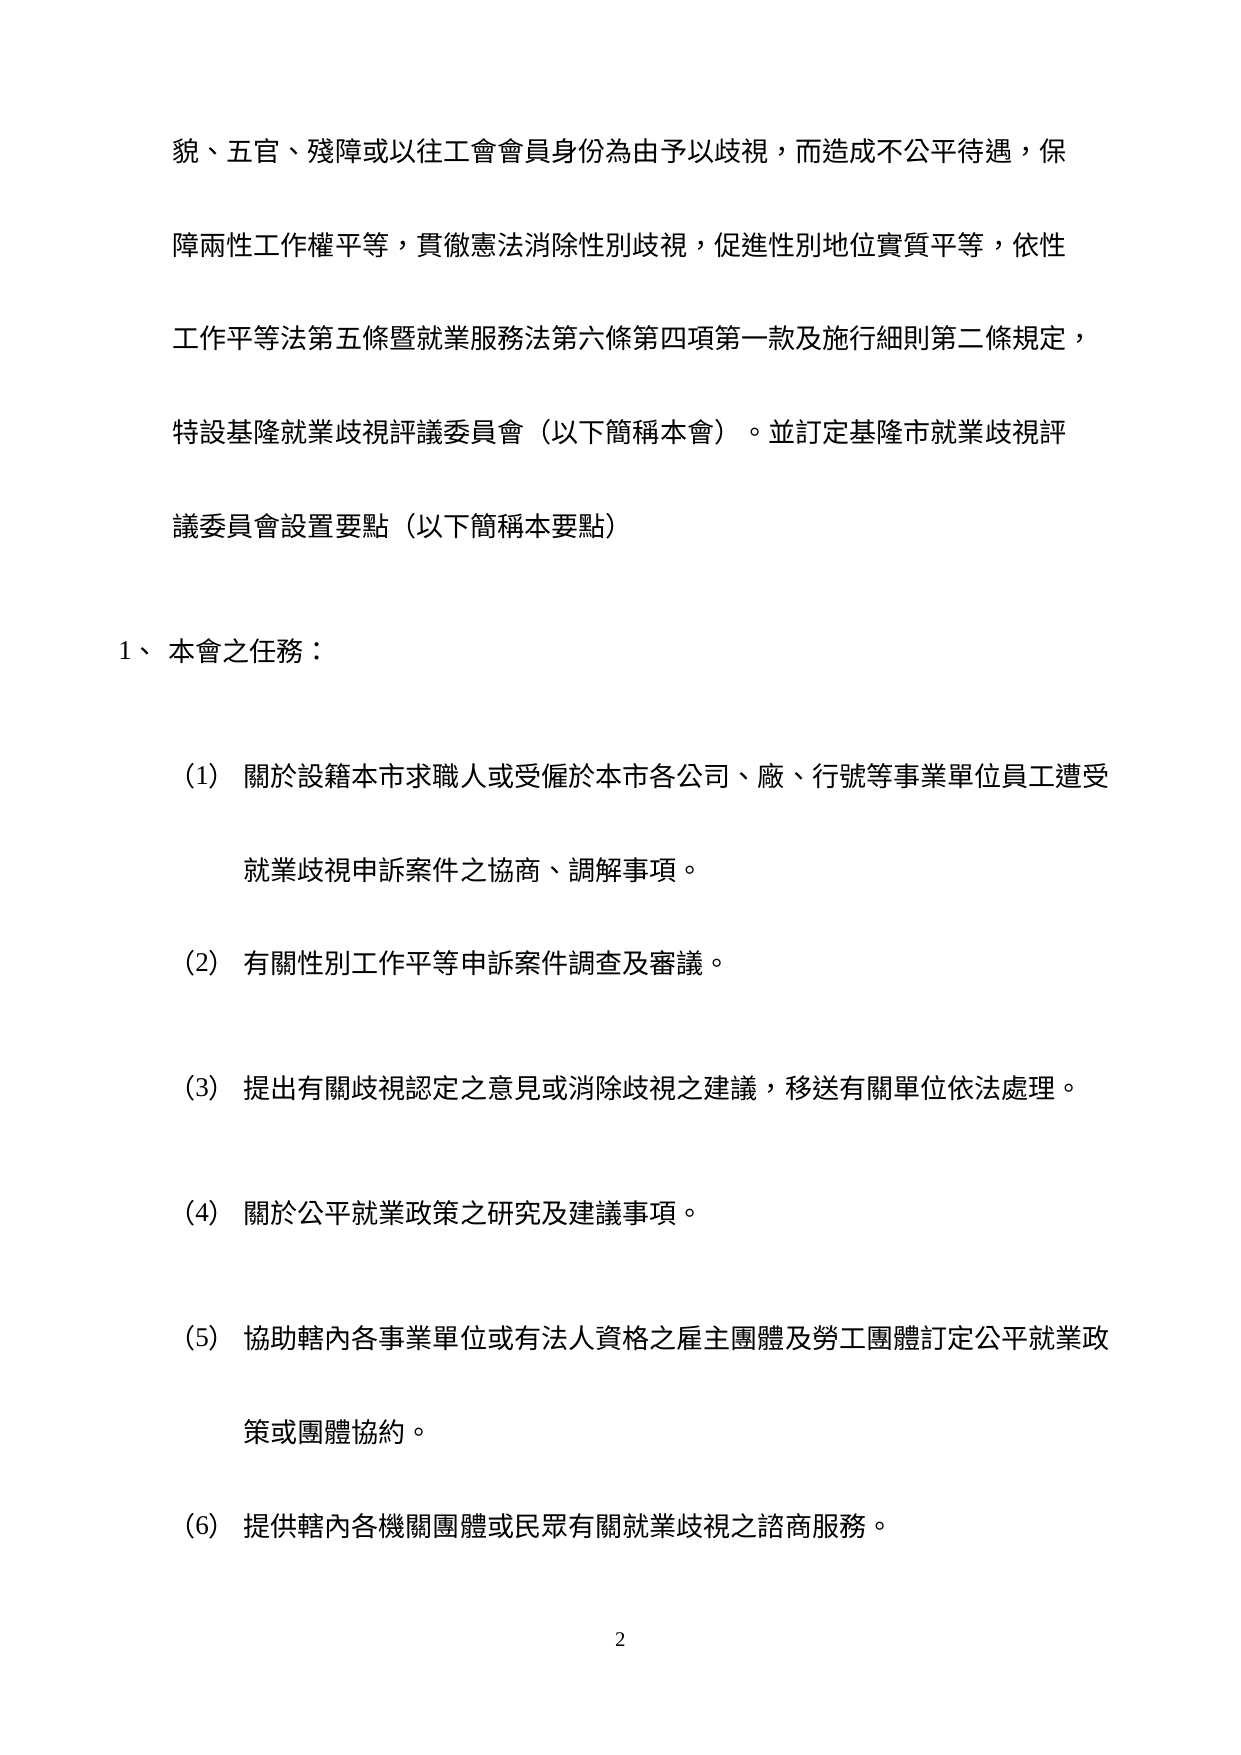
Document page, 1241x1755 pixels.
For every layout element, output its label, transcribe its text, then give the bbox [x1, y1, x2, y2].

text 一、基隆市政府（以下簡稱本府）為保障國民就業機會平等，避免雇主對求職人或新僱用員工，因種族、階級、語言、思想、宗教、黨派、籍貫、性別、容貌、五官、殘障或以往工會會員身份為由予以歧視，而造成不公平待遇，保障兩性工作權平等，貫徹憲法消除性別歧視，促進性別地位實質平等，依性工作平等法第五條暨就業服務法第六條第四項第一款及施行細則第二條規定，特設基隆就業歧視評議委員會（以下簡稱本會）。並訂定基隆市就業歧視評議委員會設置要點（以下簡稱本要點） [118, 108, 1068, 545]
list 關於設籍本市求職人或受僱於本市各公司、廠、行號等事業單位員工遭受就業歧視申訴案件之協商、調解事項。 [168, 733, 1122, 889]
list 有關性別工作平等申訴案件調查及審議。 [168, 920, 1122, 983]
list 協助轄內各事業單位或有法人資格之雇主團體及勞工團體訂定公平就業政策或團體協約。 [168, 1295, 1122, 1451]
list 關於公平就業政策之研究及建議事項。 [168, 1170, 1122, 1233]
list 提出有關歧視認定之意見或消除歧視之建議，移送有關單位依法處理。 [168, 1045, 1122, 1108]
list 提供轄內各機關團體或民眾有關就業歧視之諮商服務。 [168, 1483, 1122, 1545]
list 本會之任務： [118, 608, 1122, 670]
